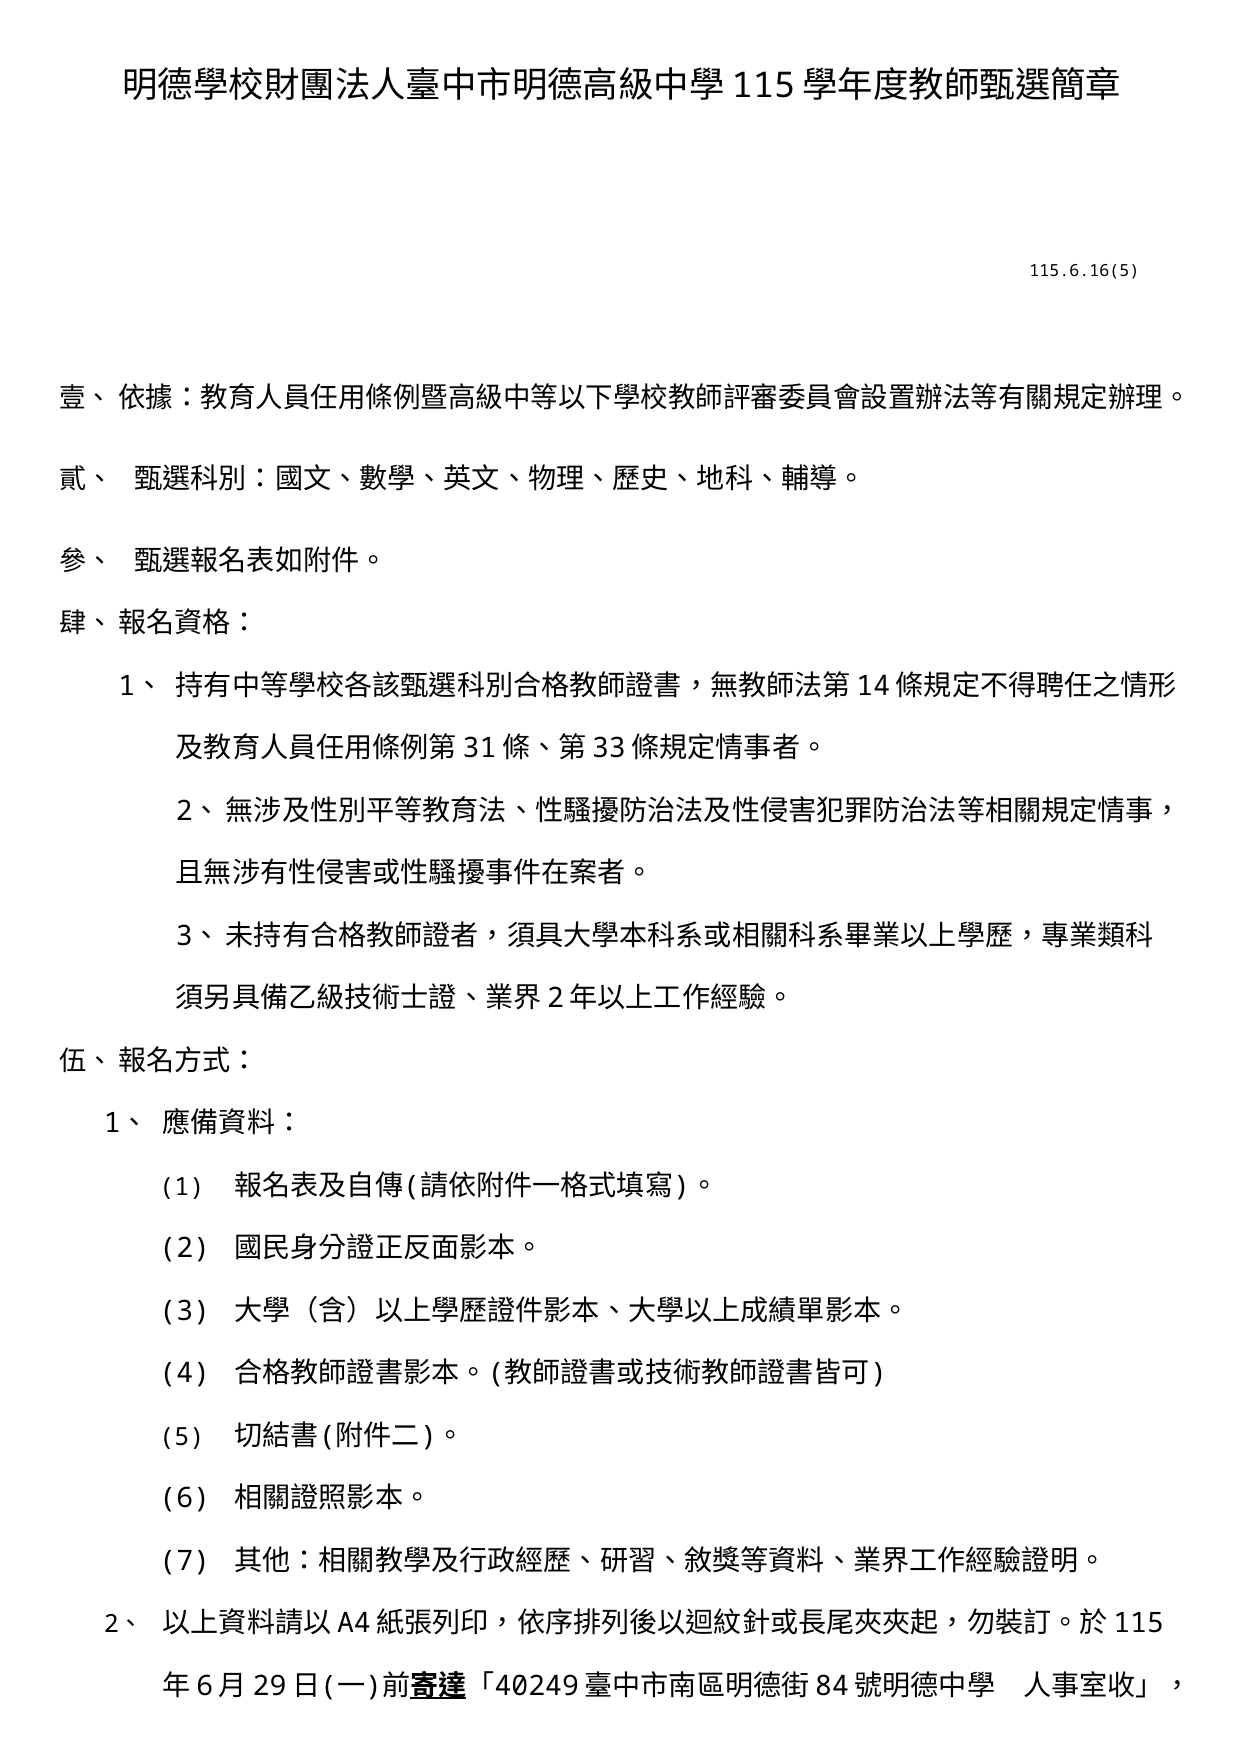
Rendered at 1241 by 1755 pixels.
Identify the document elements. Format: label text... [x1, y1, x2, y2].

list 持有中等學校各該甄選科別合格教師證書，無教師法第14條規定不得聘任之情形及教育人員任用條例第31條、第33條規定情事者。 [118, 641, 1181, 766]
list 依據：教育人員任用條例暨高級中等以下學校教師評審委員會設置辦法等有關規定辦理。 [59, 353, 1181, 416]
list 切結書(附件二)。 [159, 1391, 1181, 1453]
list 大學（含）以上學歷證件影本、大學以上成績單影本。 [159, 1266, 1181, 1328]
list 未持有合格教師證者，須具大學本科系或相關科系畢業以上學歷，專業類科須另具備乙級技術士證、業界2年以上工作經驗。 [176, 891, 1181, 1016]
list 相關證照影本。 [159, 1453, 1181, 1516]
list 其他：相關教學及行政經歷、研習、敘獎等資料、業界工作經驗證明。 [159, 1516, 1181, 1578]
list 甄選科別：國文、數學、英文、物理、歷史、地科、輔導。 [59, 434, 1181, 497]
list 合格教師證書影本。(教師證書或技術教師證書皆可) [159, 1328, 1181, 1391]
list 國民身分證正反面影本。 [159, 1203, 1181, 1266]
text 115.6.16(5) [84, 228, 1159, 291]
text 明德學校財團法人臺中市明德高級中學115學年度教師甄選簡章 [84, 41, 1159, 103]
list 報名方式： [59, 1016, 1181, 1078]
list 以上資料請以A4紙張列印，依序排列後以迴紋針或長尾夾夾起，勿裝訂。於115年6月29日(一)前寄達「40249臺中市南區明德街84號明德中學 人事室收」，信封請註明應徵科別。 [103, 1578, 1181, 1703]
list 甄選報名表如附件。 [59, 516, 1181, 578]
list 無涉及性別平等教育法、性騷擾防治法及性侵害犯罪防治法等相關規定情事，且無涉有性侵害或性騷擾事件在案者。 [176, 766, 1181, 891]
list 應備資料： [103, 1078, 1181, 1141]
list 報名表及自傳(請依附件一格式填寫)。 [159, 1141, 1181, 1203]
list 報名資格： [59, 578, 1181, 641]
